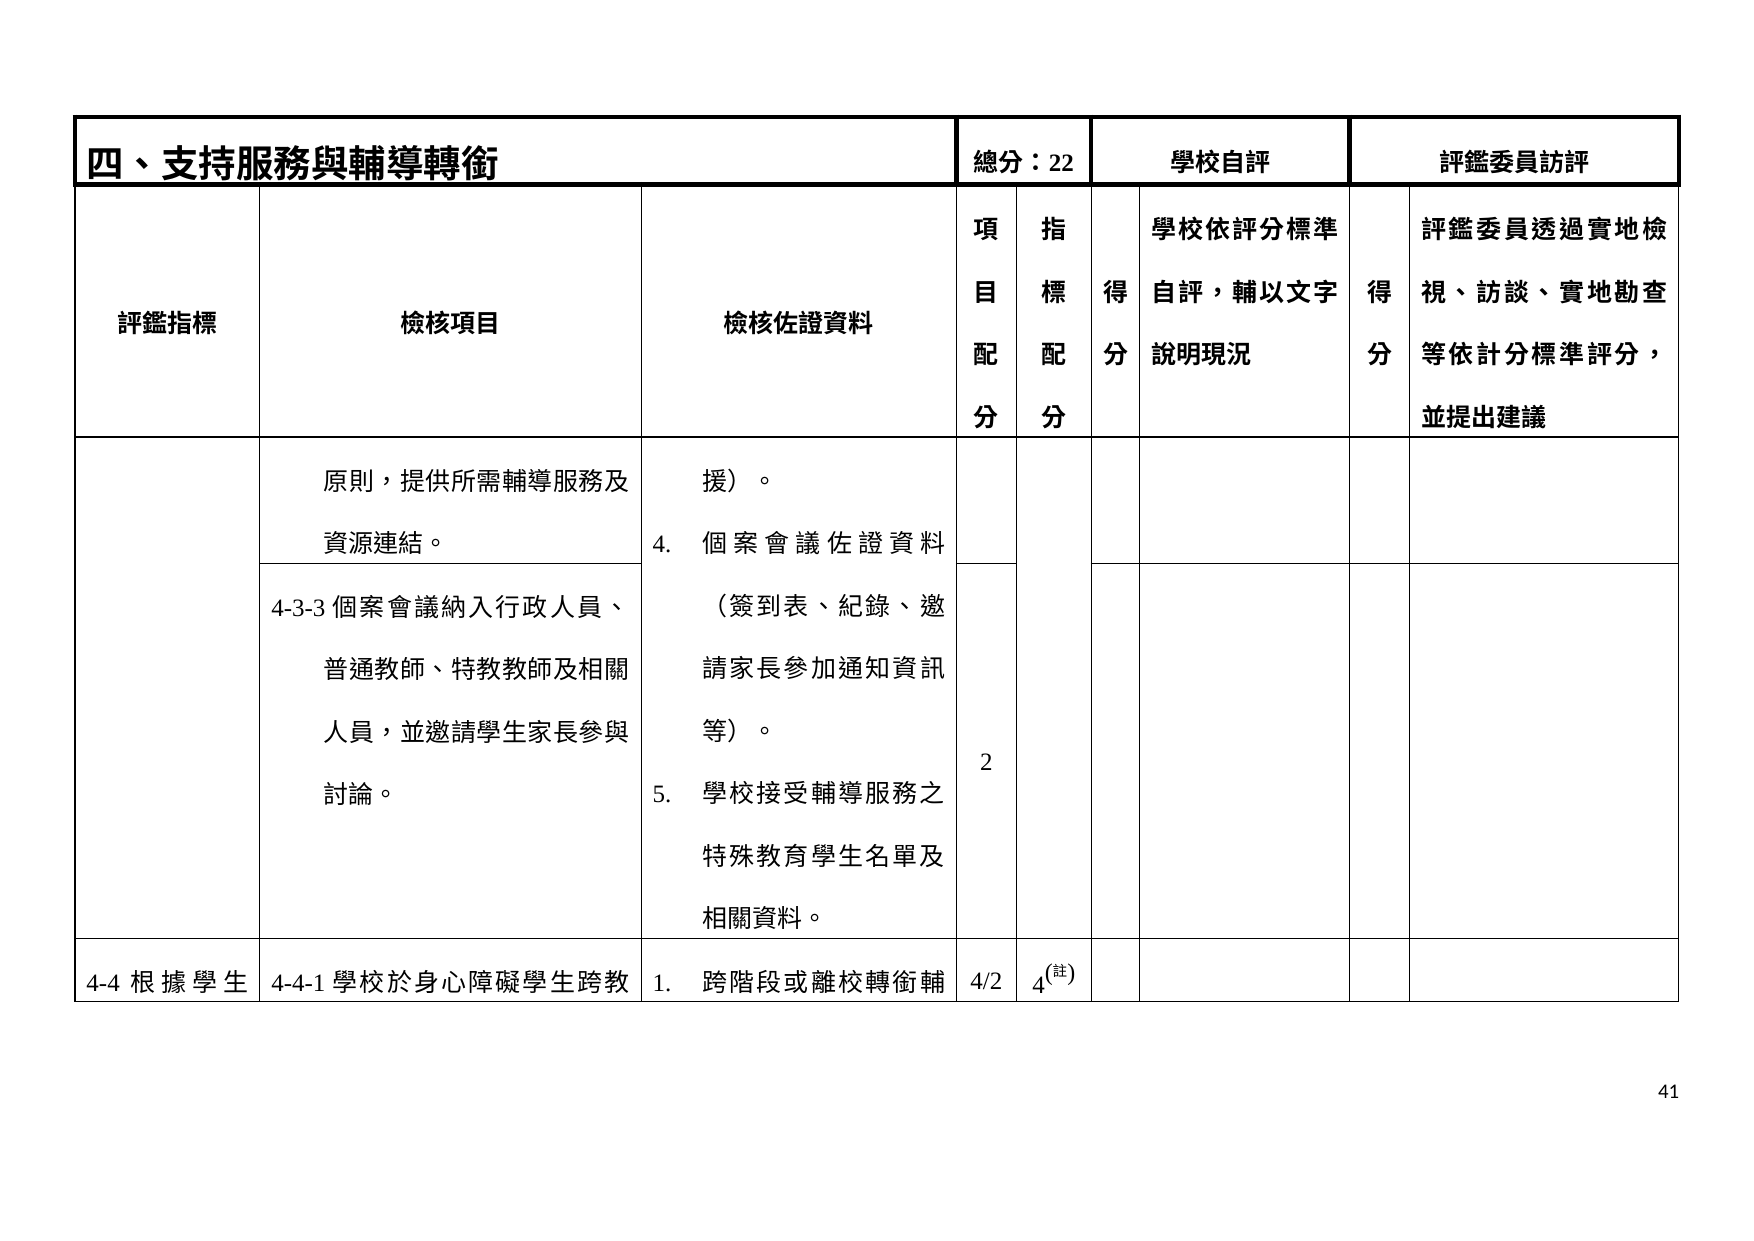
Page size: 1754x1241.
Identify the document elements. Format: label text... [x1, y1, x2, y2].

table_cell [957, 438, 1016, 562]
table_cell [1410, 564, 1678, 937]
table_cell [1410, 438, 1678, 562]
table_header 學校自評 [1093, 119, 1347, 182]
table_cell 原則，提供所需輔導服務及資源連結。 [260, 438, 641, 562]
table_cell 4(註) [1017, 939, 1091, 1001]
table_cell [1140, 564, 1349, 937]
table_cell 4-4根據學生 [76, 939, 259, 1001]
table_cell 項目配分 [957, 187, 1016, 436]
table_cell [1350, 438, 1409, 562]
table_cell 2 [957, 564, 1016, 937]
table_cell 檢核項目 [260, 187, 641, 436]
table_header 評鑑委員訪評 [1352, 119, 1677, 182]
table_header 四、支持服務與輔導轉銜 [77, 119, 954, 182]
table_cell [1092, 564, 1139, 937]
table_cell [1017, 438, 1091, 937]
table_cell [1092, 438, 1139, 562]
table_cell [1140, 939, 1349, 1001]
table_cell 檢核佐證資料 [642, 187, 956, 436]
table_header 總分：22 [959, 119, 1089, 182]
table_cell 得分 [1092, 187, 1139, 436]
table_cell 指 標 配 分 [1017, 187, 1091, 436]
table_cell [1410, 939, 1678, 1001]
table_cell 評鑑委員透過實地檢視、訪談、實地勘查等依計分標準評分，並提出建議 [1410, 187, 1678, 436]
table_cell 學校三級輔導實施要點（含特殊教育學生）。 學校年度輔導工作計畫。 IEP（含行為功能介入方案及提供行政支援）。 個案會議佐證資料（簽到表、紀錄、邀請家長參加通知資訊等）。 學校接受輔導服務之特殊教育學生名單及相關資料。 [642, 438, 956, 937]
table_cell 學校依評分標準自評，輔以文字說明現況 [1140, 187, 1349, 436]
table_cell 4/2 [957, 939, 1016, 1001]
table_cell [1140, 438, 1349, 562]
table_cell 4-4-1學校於身心障礙學生跨教 [260, 939, 641, 1001]
table_cell 得分 [1350, 187, 1409, 436]
table_cell [1350, 564, 1409, 937]
table_cell [76, 438, 259, 937]
table_cell [1350, 939, 1409, 1001]
table_cell 評鑑指標 [76, 187, 259, 436]
table_cell 4-3-3個案會議納入行政人員、普通教師、特教教師及相關人員，並邀請學生家長參與討論。 [260, 564, 641, 937]
table_cell [1092, 939, 1139, 1001]
table_cell 跨階段或離校轉銜輔導服務辦理情形，如：實施計畫或相關紀錄等。 國中以上升學或就業輔導活動辦理情形，如：實施計畫或相關紀錄等。 [642, 939, 956, 1001]
